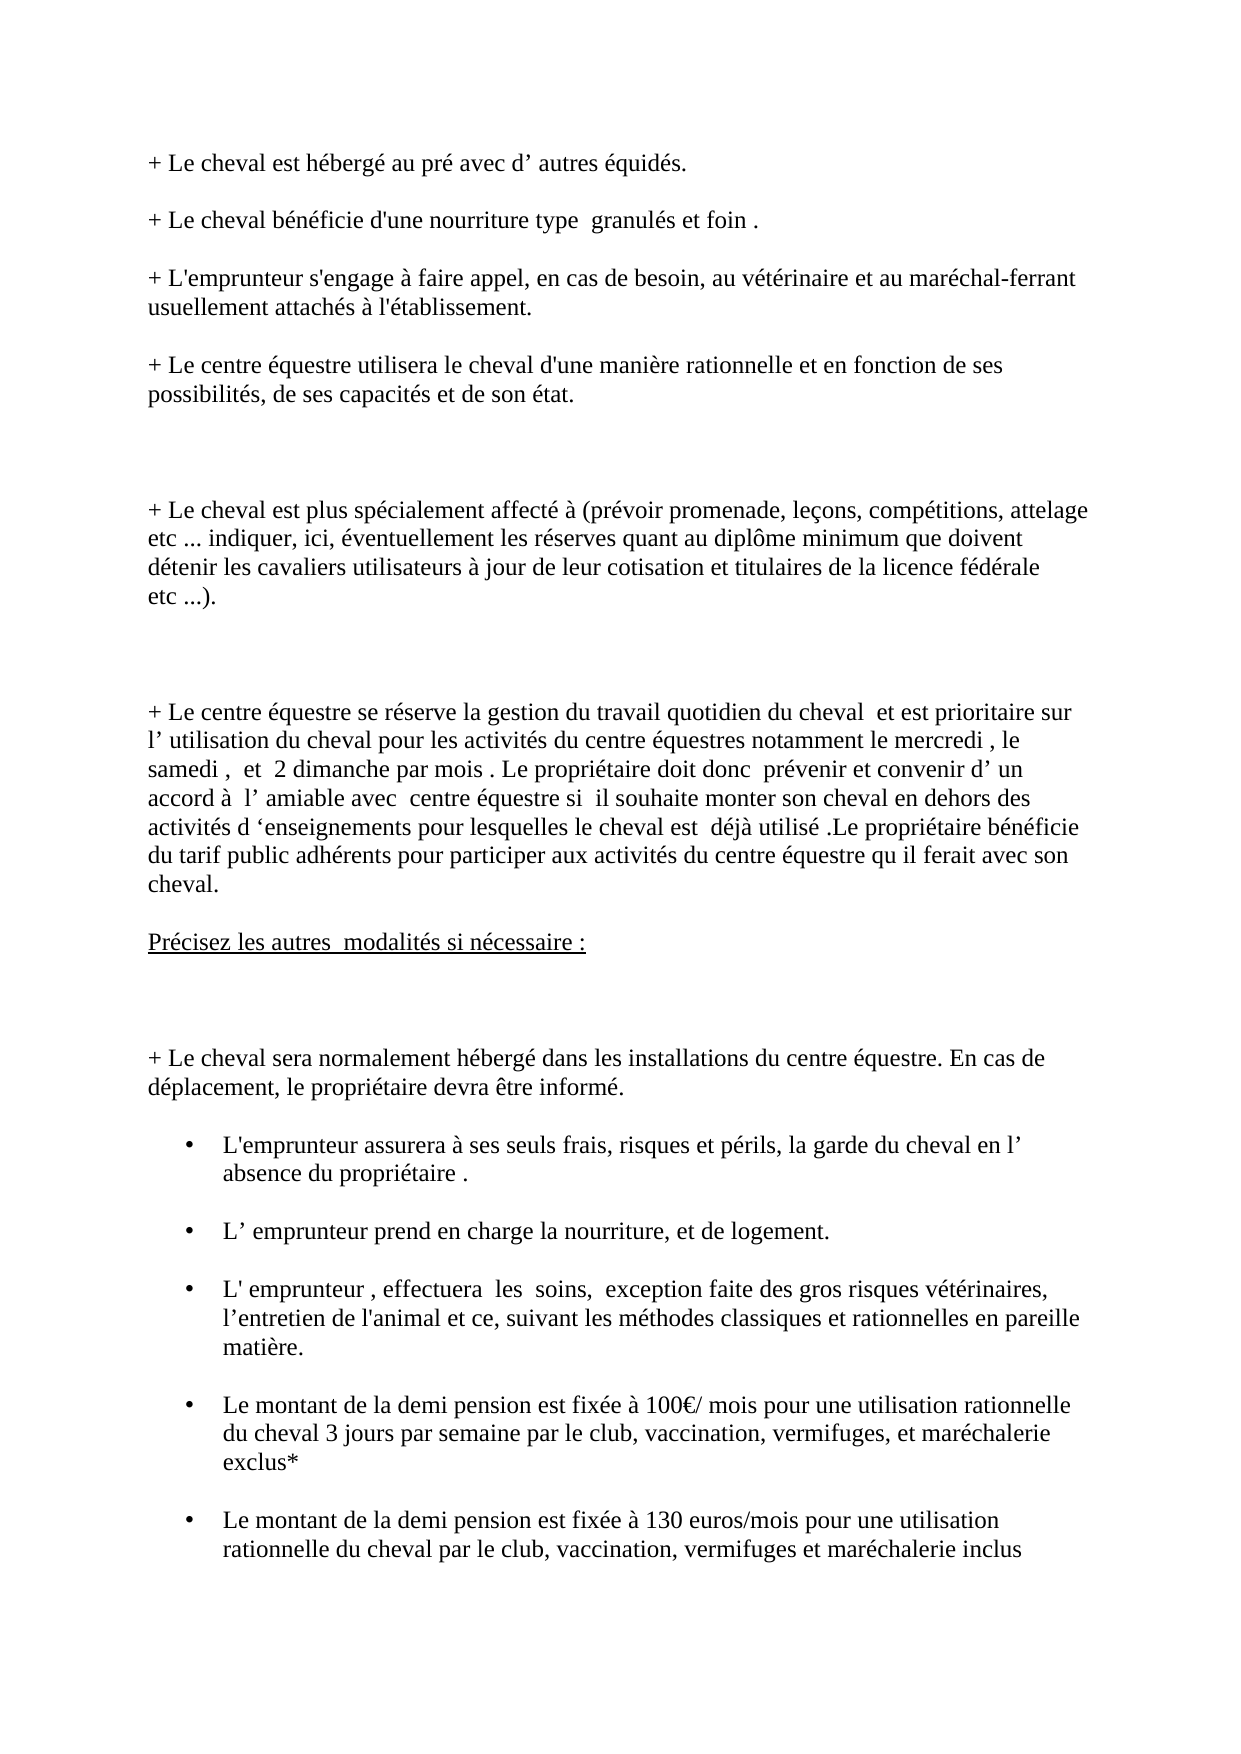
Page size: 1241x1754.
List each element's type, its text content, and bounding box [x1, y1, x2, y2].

text + L'emprunteur s'engage à faire appel, en cas de besoin, au vétérinaire et au maréchal-ferrant usuellement attachés à l'établissement. [148, 263, 1093, 321]
text + Le centre équestre se réserve la gestion du travail quotidien du cheval et est prioritaire sur l’ utilisation du cheval pour les activités du centre équestres notamment le mercredi , le samedi , et 2 dimanche par mois . Le propriétaire doit donc prévenir et convenir d’ un accord à l’ amiable avec centre équestre si il souhaite monter son cheval en dehors des activités d ‘enseignements pour lesquelles le cheval est déjà utilisé .Le propriétaire bénéficie du tarif public adhérents pour participer aux activités du centre équestre qu il ferait avec son cheval. [148, 697, 1093, 898]
text + Le centre équestre utilisera le cheval d'une manière rationnelle et en fonction de ses possibilités, de ses capacités et de son état. [148, 350, 1093, 408]
list L' emprunteur , effectuera les soins, exception faite des gros risques vétérinaires, l’entretien de l'animal et ce, suivant les méthodes classiques et rationnelles en pareille matière. [185, 1274, 1093, 1361]
text + Le cheval sera normalement hébergé dans les installations du centre équestre. En cas de déplacement, le propriétaire devra être informé. [148, 1043, 1093, 1101]
list L’ emprunteur prend en charge la nourriture, et de logement. [185, 1216, 1093, 1245]
text Précisez les autres modalités si nécessaire : [148, 927, 1093, 956]
list Le montant de la demi pension est fixée à 100€/ mois pour une utilisation rationnelle du cheval 3 jours par semaine par le club, vaccination, vermifuges, et maréchalerie exclus* [185, 1390, 1093, 1476]
text + Le cheval bénéficie d'une nourriture type granulés et foin . [148, 206, 1093, 234]
list L'emprunteur assurera à ses seuls frais, risques et périls, la garde du cheval en l’ absence du propriétaire . [185, 1130, 1093, 1187]
text + Le cheval est plus spécialement affecté à (prévoir promenade, leçons, compétitions, attelage etc ... indiquer, ici, éventuellement les réserves quant au diplôme minimum que doivent détenir les cavaliers utilisateurs à jour de leur cotisation et titulaires de la licence fédérale etc ...). [148, 495, 1093, 610]
list Le montant de la demi pension est fixée à 130 euros/mois pour une utilisation rationnelle du cheval par le club, vaccination, vermifuges et maréchalerie inclus [185, 1505, 1093, 1563]
text + Le cheval est hébergé au pré avec d’ autres équidés. [148, 148, 1093, 176]
